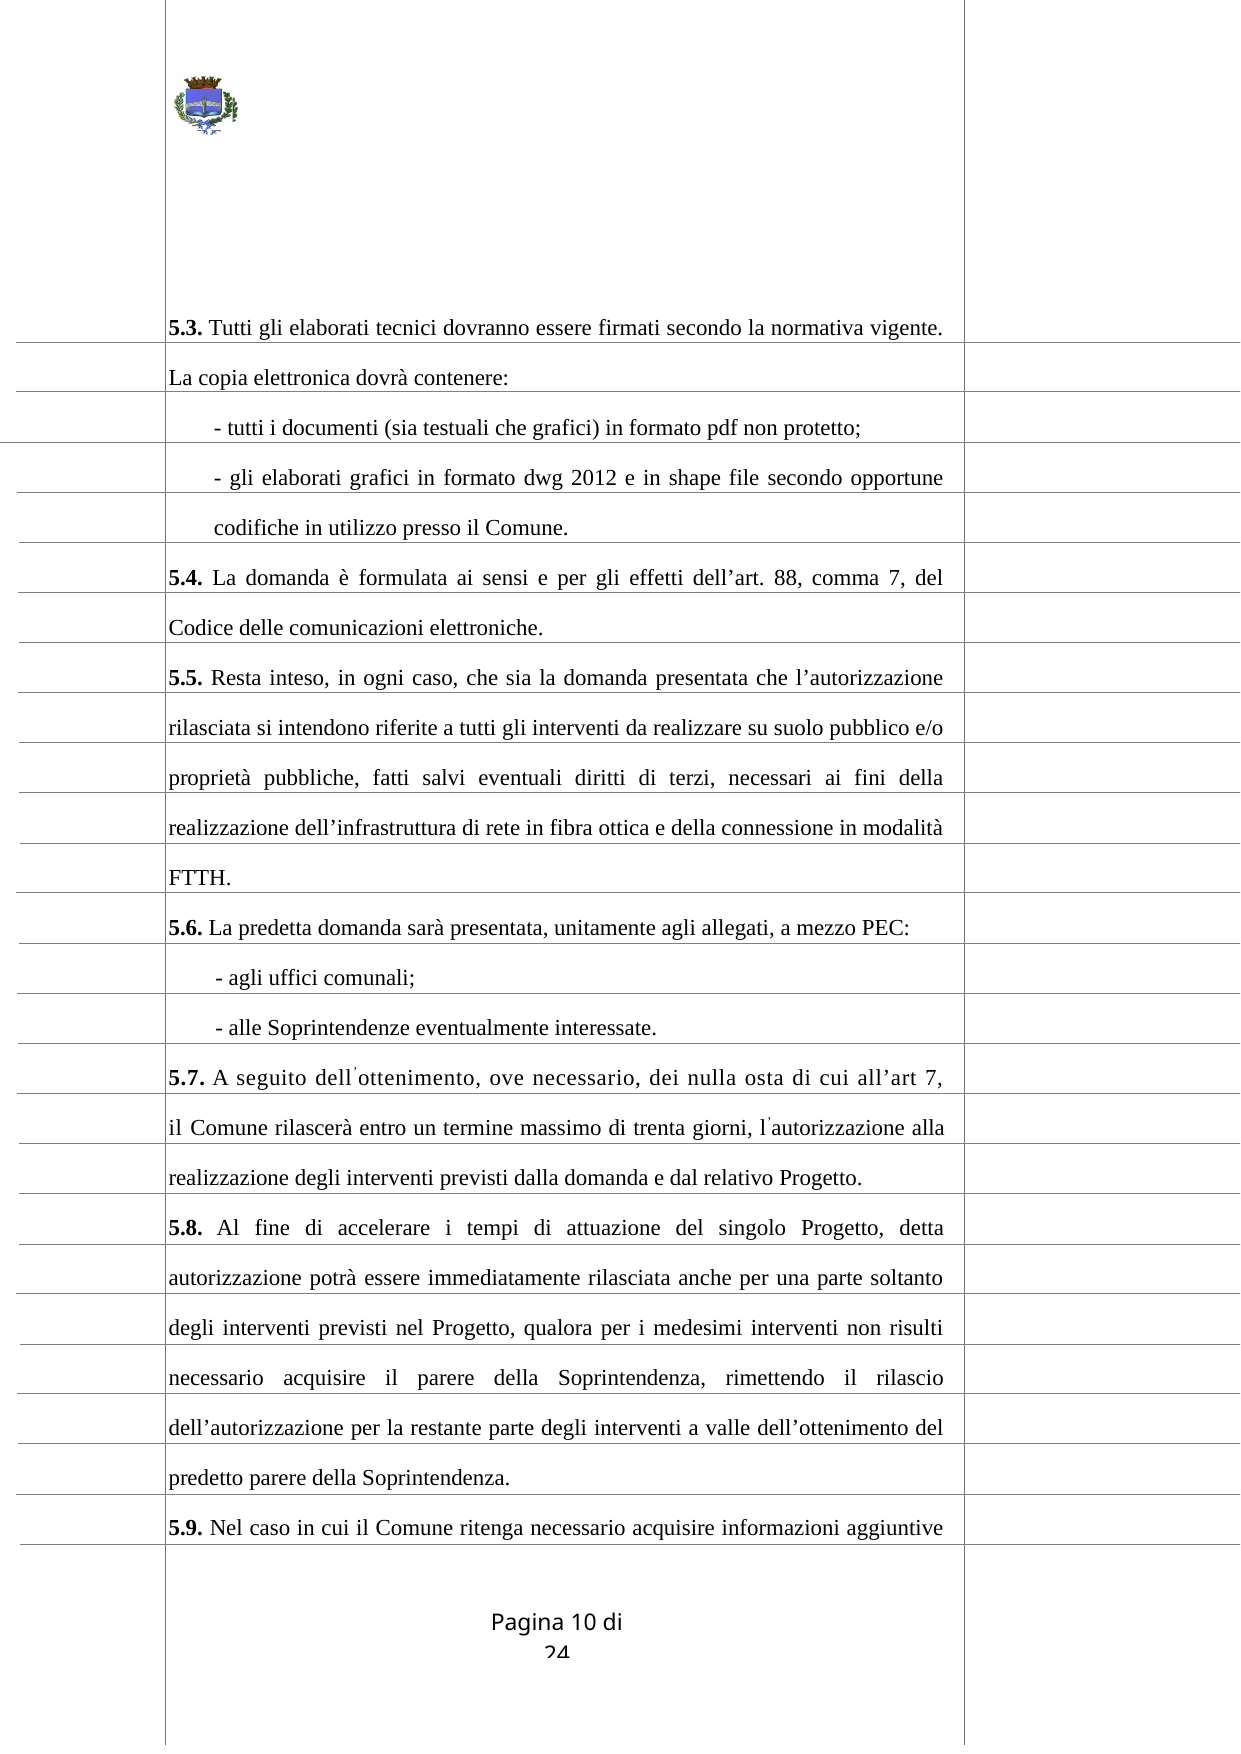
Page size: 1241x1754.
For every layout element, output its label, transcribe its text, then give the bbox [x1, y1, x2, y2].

text - gli elaborati grafici in formato dwg 2012 e in shape file secondo opportune [214, 445, 945, 492]
text 5.5. Resta inteso, in ogni caso, che sia la domanda presentata che l’autorizzazione [168, 645, 945, 692]
text dell’autorizzazione per la restante parte degli interventi a valle dell’ottenimento del [168, 1394, 945, 1443]
text autorizzazione potrà essere immediatamente rilasciata anche per una parte soltanto [168, 1245, 945, 1293]
text FTTH. [168, 844, 945, 892]
text degli interventi previsti nel Progetto, qualora per i medesimi interventi non risulti [168, 1294, 945, 1344]
text realizzazione degli interventi previsti dalla domanda e dal relativo Progetto. [168, 1144, 945, 1193]
text 5.9. Nel caso in cui il Comune ritenga necessario acquisire informazioni aggiuntive [168, 1495, 945, 1544]
picture [173, 70, 238, 135]
text proprietà pubbliche, fatti salvi eventuali diritti di terzi, necessari ai fini della [168, 743, 945, 792]
text predetto parere della Soprintendenza. [168, 1444, 945, 1494]
text 5.7. A seguito dell’ottenimento, ove necessario, dei nulla osta di cui all’art 7, [168, 1045, 945, 1093]
text - alle Soprintendenze eventualmente interessate. [215, 995, 945, 1043]
text Codice delle comunicazioni elettroniche. [168, 593, 945, 642]
text realizzazione dell’infrastruttura di rete in fibra ottica e della connessione in modalità [168, 793, 945, 843]
text 5.8. Al fine di accelerare i tempi di attuazione del singolo Progetto, detta [168, 1195, 945, 1244]
text 5.6. La predetta domanda sarà presentata, unitamente agli allegati, a mezzo PEC: [168, 895, 945, 943]
text rilasciata si intendono riferite a tutti gli interventi da realizzare su suolo pubblico e/o [168, 693, 945, 742]
text 5.3. Tutti gli elaborati tecnici dovranno essere firmati secondo la normativa vigente. [168, 295, 945, 342]
text codifiche in utilizzo presso il Comune. [214, 493, 945, 542]
text 5.4. La domanda è formulata ai sensi e per gli effetti dell’art. 88, comma 7, del [168, 545, 945, 592]
text - agli uffici comunali; [215, 945, 945, 993]
text - tutti i documenti (sia testuali che grafici) in formato pdf non protetto; [214, 395, 945, 442]
text il Comune rilascerà entro un termine massimo di trenta giorni, l’autorizzazione alla [168, 1094, 945, 1143]
text necessario acquisire il parere della Soprintendenza, rimettendo il rilascio [168, 1345, 945, 1393]
text La copia elettronica dovrà contenere: [168, 343, 945, 391]
